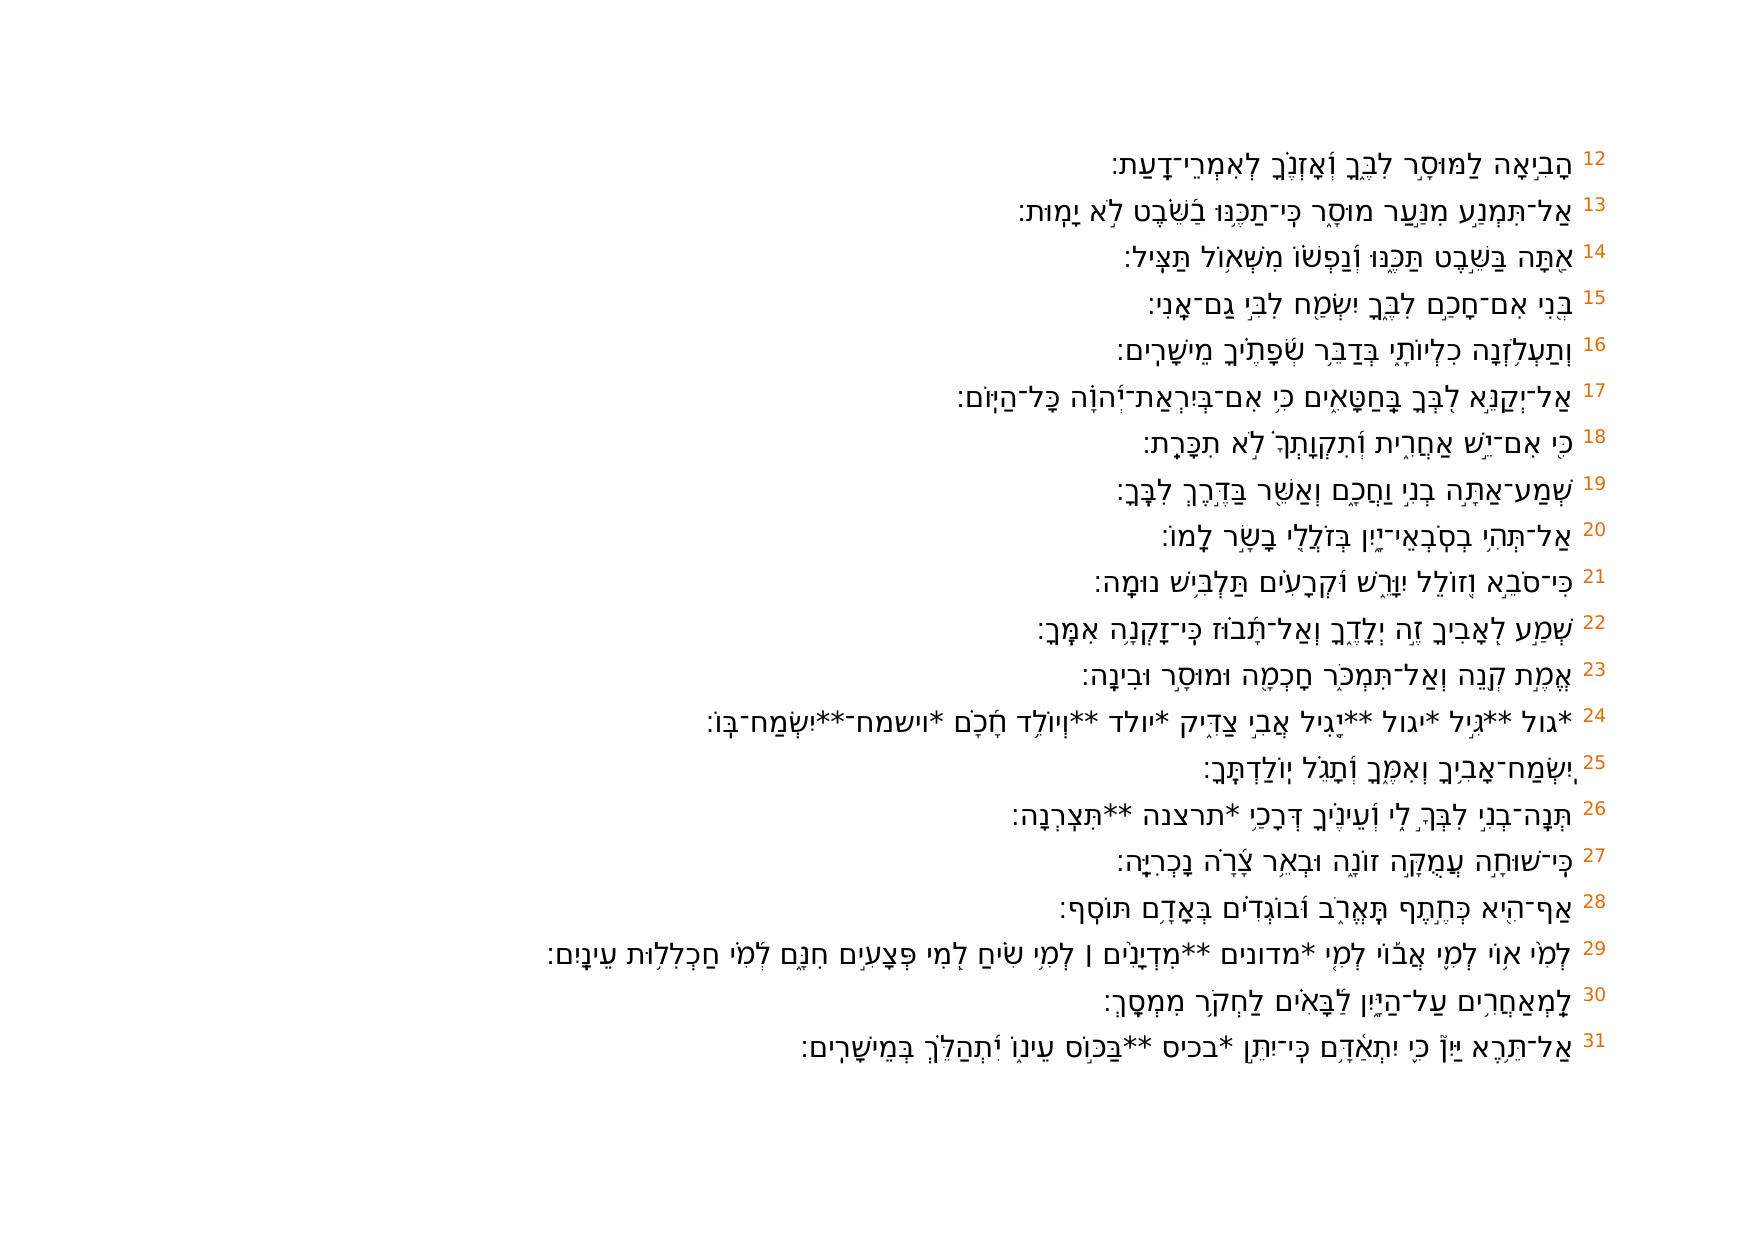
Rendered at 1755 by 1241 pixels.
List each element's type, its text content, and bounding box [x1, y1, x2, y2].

text 16 וְתַעְלֹ֥זְנָה כִלְיוֹתָ֑י בְּדַבֵּ֥ר שְׂ֝פָתֶ֗יךָ מֵישָׁרִֽים׃ ‬‬‬ [148, 333, 1606, 367]
text 12 הָבִ֣יאָה לַמּוּסָ֣ר לִבֶּ֑ךָ וְ֝אָזְנֶ֗ךָ לְאִמְרֵי־דָֽעַת׃ ‬‬‬ [148, 148, 1606, 182]
text 14 אַ֭תָּה בַּשֵּׁ֣בֶט תַּכֶּ֑נּוּ וְ֝נַפְשׁ֗וֹ מִשְּׁא֥וֹל תַּצִּֽיל׃ ‬‬‬ [148, 241, 1606, 274]
text 27 כִּֽי־שׁוּחָ֣ה עֲמֻקָּ֣ה זוֹנָ֑ה וּבְאֵ֥ר צָ֝רָ֗ה נָכְרִיָּֽה׃ ‬‬‬ [148, 844, 1606, 878]
text 25 יִֽשְׂמַח־אָבִ֥יךָ וְאִמֶּ֑ךָ וְ֝תָגֵ֗ל יֽוֹלַדְתֶּֽךָ׃ ‬‬‬ [148, 752, 1606, 786]
text 13 אַל־תִּמְנַ֣ע מִנַּ֣עַר מוּסָ֑ר כִּֽי־תַכֶּ֥נּוּ בַ֝שֵּׁ֗בֶט לֹ֣א יָמֽוּת׃ ‬‬‬ [148, 194, 1606, 228]
text 15 בְּ֭נִי אִם־חָכַ֣ם לִבֶּ֑ךָ יִשְׂמַ֖ח לִבִּ֣י גַם־אָֽנִי׃ ‬‬‬ [148, 287, 1606, 321]
text 24 *גול **גִּ֣יל *יגול **יָ֭גִיל אֲבִ֣י צַדִּ֑יק *יולד **וְיוֹלֵ֥ד חָ֝כָ֗ם *וישמח־**יִשְׂמַח־בּֽוֹ׃ ‬‬‬ [148, 705, 1606, 739]
text 29 לְמִ֨י א֥וֹי לְמִ֪י אֲב֡וֹי לְמִ֤י *מדונים **מִדְיָנִ֨ים ׀ לְמִ֥י שִׂ֗יחַ לְ֭מִי פְּצָעִ֣ים חִנָּ֑ם לְ֝מִ֗י חַכְלִל֥וּת עֵינָֽיִם׃ ‬‬‬ [148, 937, 1606, 971]
text 19 שְׁמַע־אַתָּ֣ה בְנִ֣י וַחֲכָ֑ם וְאַשֵּׁ֖ר בַּדֶּ֣רֶךְ לִבֶּֽךָ׃ ‬‬‬ [148, 473, 1606, 507]
text 21 כִּי־סֹבֵ֣א וְ֭זוֹלֵל יִוָּרֵ֑שׁ וּ֝קְרָעִ֗ים תַּלְבִּ֥ישׁ נוּמָֽה׃ ‬‬‬ [148, 566, 1606, 600]
text 23 אֱמֶ֣ת קְ֭נֵה וְאַל־תִּמְכֹּ֑ר חָכְמָ֖ה וּמוּסָ֣ר וּבִינָֽה׃ ‬‬‬ [148, 659, 1606, 693]
text 20 אַל־תְּהִ֥י בְסֹֽבְאֵי־יָ֑יִן בְּזֹלֲלֵ֖י בָשָׂ֣ר לָֽמוֹ׃ ‬‬‬ [148, 519, 1606, 553]
text 30 לַֽמְאַחֲרִ֥ים עַל־הַיָּ֑יִן לַ֝בָּאִ֗ים לַחְקֹ֥ר מִמְסָֽךְ׃ ‬‬‬ [148, 984, 1606, 1018]
text 18 כִּ֭י אִם־יֵ֣שׁ אַחֲרִ֑ית וְ֝תִקְוָתְךָ֗ לֹ֣א תִכָּרֵֽת׃ ‬‬‬ [148, 426, 1606, 460]
text 31 אַל־תֵּ֥רֶא יַּיִן֮ כִּ֢י יִתְאַ֫דָּ֥ם כִּֽי־יִתֵּ֣ן *בכיס **בַּכּ֣וֹס עֵינ֑וֹ יִ֝תְהַלֵּ֗ךְ בְּמֵישָׁרִֽים׃ ‬‬‬ [148, 1030, 1606, 1064]
text 22 שְׁמַ֣ע לְ֭אָבִיךָ זֶ֣ה יְלָדֶ֑ךָ וְאַל־תָּ֝ב֗וּז כִּֽי־זָקְנָ֥ה אִמֶּֽךָ׃ ‬‬‬ [148, 612, 1606, 646]
text 26 תְּנָֽה־בְנִ֣י לִבְּךָ֣ לִ֑י וְ֝עֵינֶ֗יךָ דְּרָכַ֥י *תרצנה **תִּצֽרְנָה׃ ‬‬‬ [148, 798, 1606, 832]
text 17 אַל־יְקַנֵּ֣א לִ֭בְּךָ בַּֽחַטָּאִ֑ים כִּ֥י אִם־בְּיִרְאַת־יְ֝הוָ֗ה כָּל־הַיּֽוֹם׃ ‬‬‬ [148, 380, 1606, 414]
text 28 אַף־הִ֭יא כְּחֶ֣תֶף תֶּֽאֱרֹ֑ב וּ֝בוֹגְדִ֗ים בְּאָדָ֥ם תּוֹסִֽף׃ ‬‬‬ [148, 891, 1606, 925]
